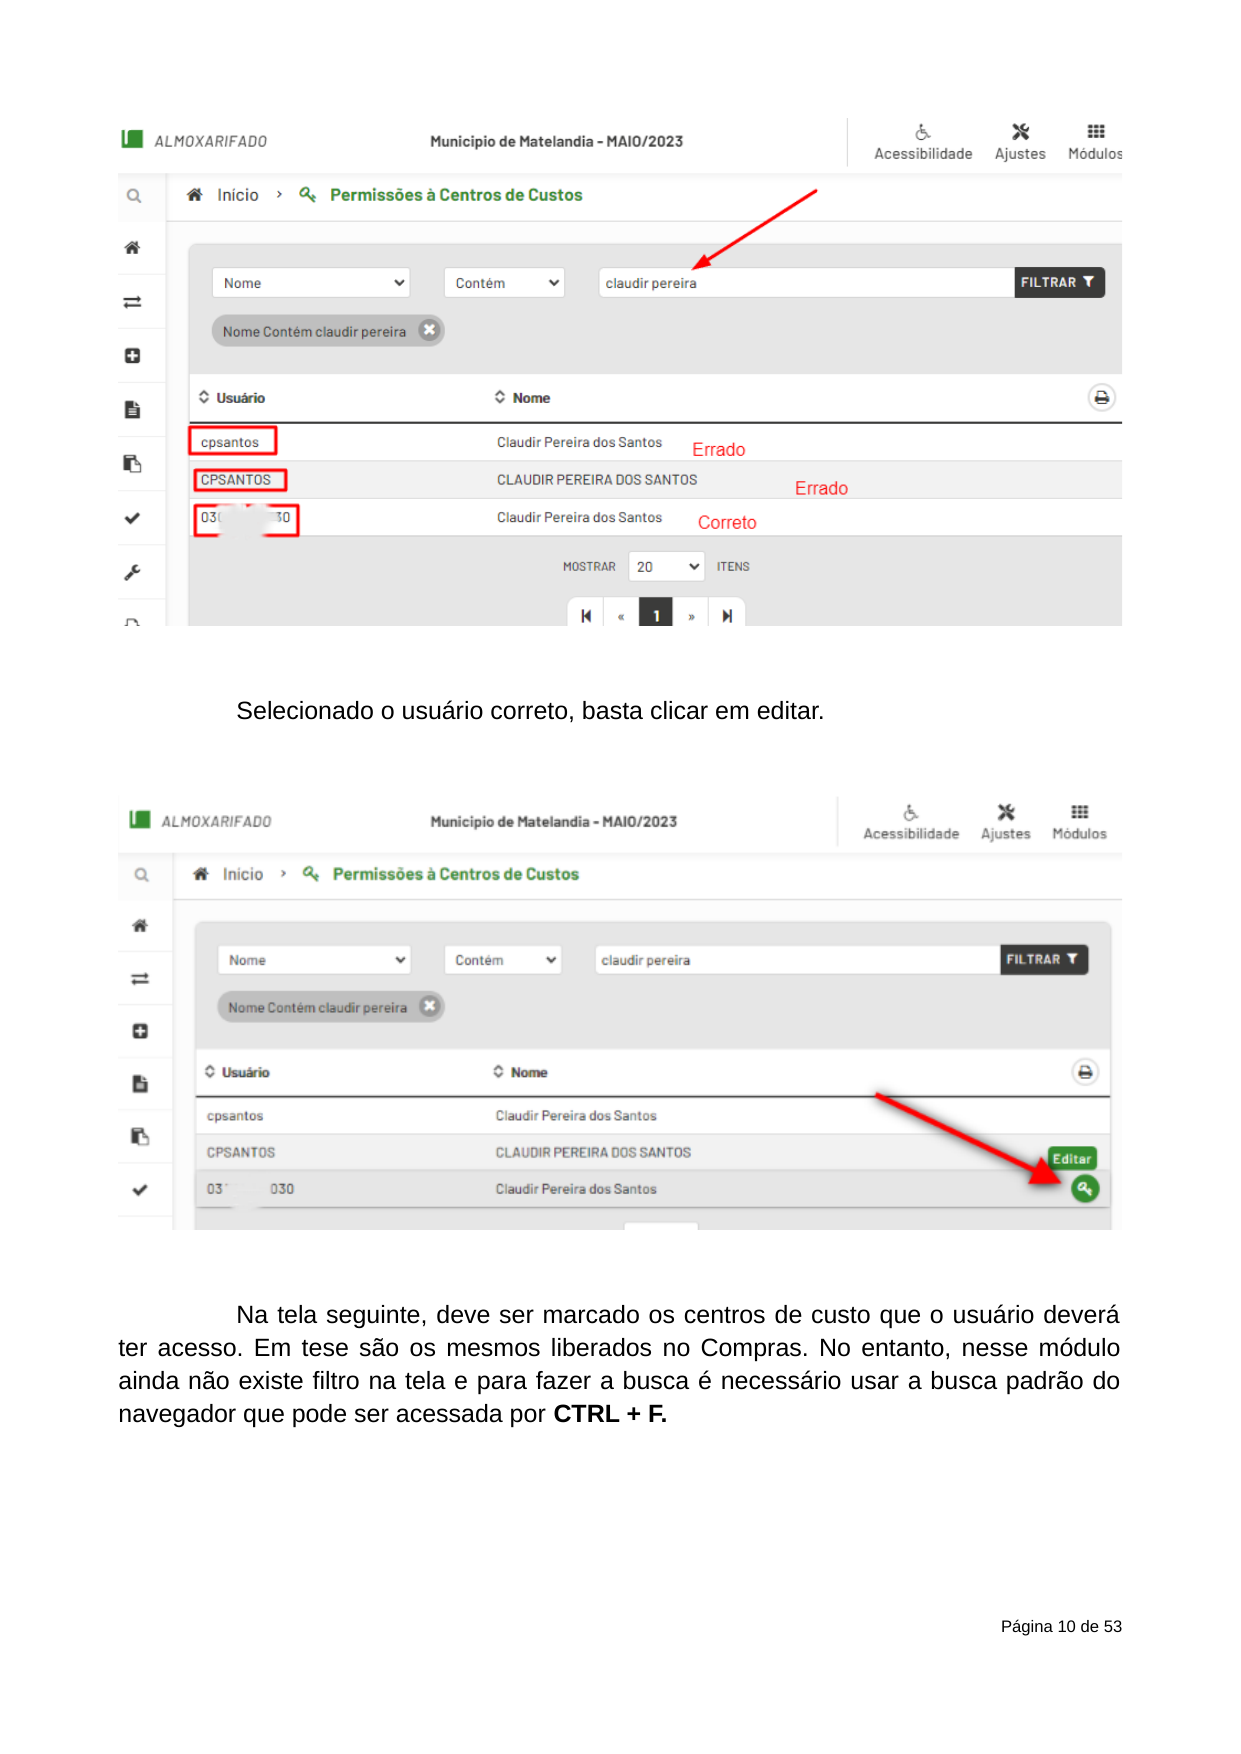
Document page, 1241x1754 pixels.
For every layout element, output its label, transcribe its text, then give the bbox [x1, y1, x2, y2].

text Na tela seguinte, deve ser marcado os centros de custo que o usuário deverá ter acesso. Em tese são os mesmos liberados no Compras. No entanto, nesse módulo ainda não existe filtro na tela e para fazer a busca é necessário usar a busca padrão do navegador que pode ser acessada por CTRL + F. [118, 1300, 1122, 1427]
picture [118, 118, 1123, 626]
picture [118, 795, 1123, 1230]
text Selecionado o usuário correto, basta clicar em editar. [118, 696, 1122, 724]
